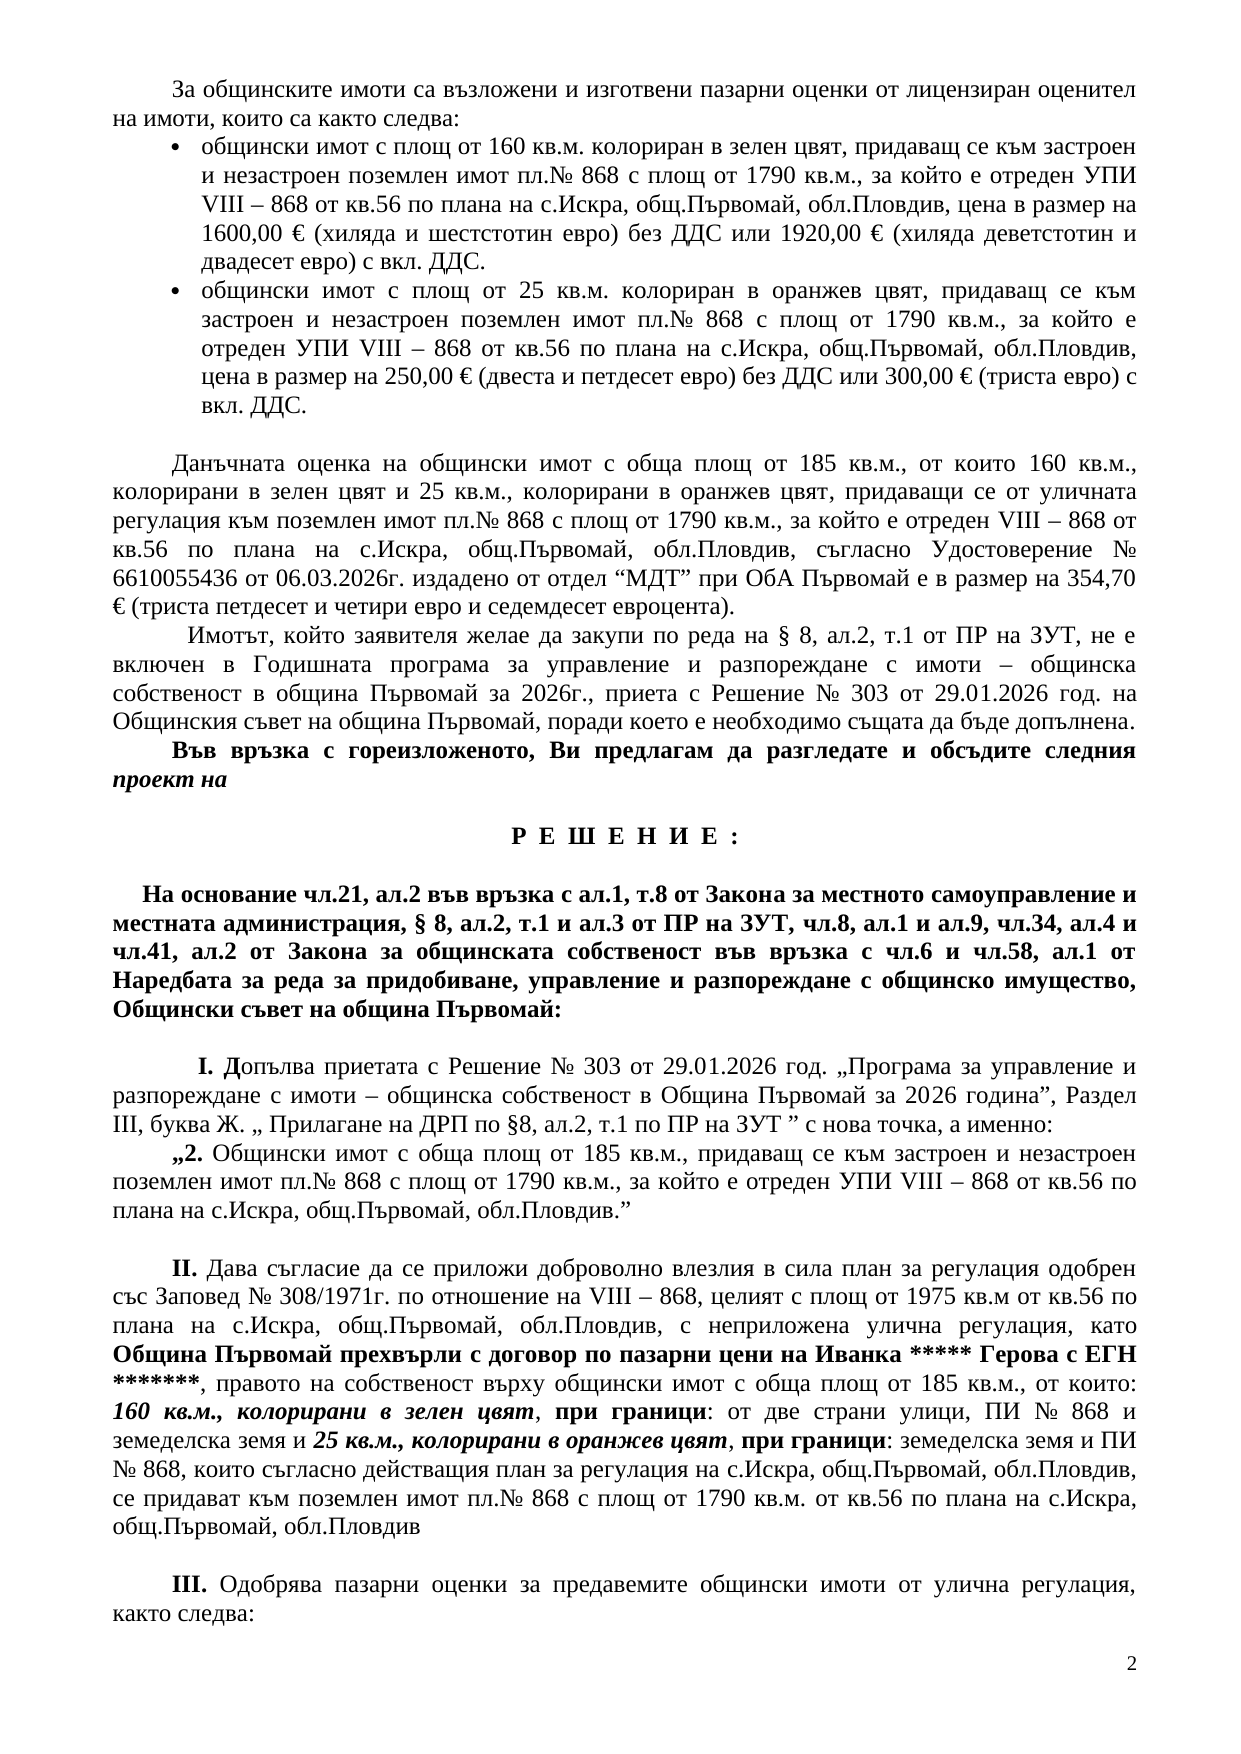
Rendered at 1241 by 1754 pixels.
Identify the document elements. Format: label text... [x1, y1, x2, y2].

text III. Одобрява пазарни оценки за предавемите общински имоти от улична регулация, както следва: [112, 1569, 1137, 1626]
text Данъчната оценка на общински имот с обща площ от 185 кв.м., от които 160 кв.м., колорирани в зелен цвят и 25 кв.м., колорирани в оранжев цвят, придаващи се от уличната регулация към поземлен имот пл.№ 868 с площ от 1790 кв.м., за който е отреден VIII – 868 от кв.56 по плана на с.Искра, общ.Първомай, обл.Пловдив, съгласно Удостоверение № 6610055436 от 06.03.2026г. издадено от отдел “МДТ” при ОбА Първомай е в размер на 354,70 € (триста петдесет и четири евро и седемдесет евроцента). [112, 448, 1137, 620]
text „2. Общински имот с обща площ от 185 кв.м., придаващ се към застроен и незастроен поземлен имот пл.№ 868 с площ от 1790 кв.м., за който е отреден УПИ VIII – 868 от кв.56 по плана на с.Искра, общ.Първомай, обл.Пловдив.” [112, 1138, 1137, 1224]
text I. Допълва приетата с Решение № 303 от 29.01.2026 год. „Програма за управление и разпореждане с имоти – общинска собственост в Община Първомай за 2026 година”, Раздел ІІІ, буква Ж. „ Прилагане на ДРП по §8, ал.2, т.1 по ПР на ЗУТ ” с нова точка, а именно: [112, 1051, 1137, 1138]
text На основание чл.21, ал.2 във връзка с ал.1, т.8 от Закона за местното самоуправление и местната администрация, § 8, ал.2, т.1 и ал.3 от ПР на ЗУТ, чл.8, ал.1 и ал.9, чл.34, ал.4 и чл.41, ал.2 от Закона за общинската собственост във връзка с чл.6 и чл.58, ал.1 от Наредбата за реда за придобиване, управление и разпореждане с общинско имущество, Общински съвет на община Първомай: [112, 879, 1137, 1023]
text Във връзка с гореизложеното, Ви предлагам да разгледате и обсъдите следния проект на [112, 735, 1137, 793]
list общински имот с площ от 160 кв.м. колориран в зелен цвят, придаващ се към застроен и незастроен поземлен имот пл.№ 868 с площ от 1790 кв.м., за който е отреден УПИ VIII – 868 от кв.56 по плана на с.Искра, общ.Първомай, обл.Пловдив, цена в размер на 1600,00 € (хиляда и шестстотин евро) без ДДС или 1920,00 € (хиляда деветстотин и двадесет евро) с вкл. ДДС. [172, 131, 1137, 275]
text Р Е Ш Е Н И Е : [112, 821, 1137, 850]
text Имотът, който заявителя желае да закупи по реда на § 8, ал.2, т.1 от ПР на ЗУТ, не е включен в Годишната програма за управление и разпореждане с имоти – общинска собственост в община Първомай за 2026г., приета с Решение № 303 от 29.01.2026 год. на Общинския съвет на община Първомай, поради което е необходимо същата да бъде допълнена. [112, 620, 1137, 735]
text За общинските имоти са възложени и изготвени пазарни оценки от лицензиран оценител на имоти, които са както следва: [112, 74, 1137, 131]
text II. Дава съгласие да се приложи доброволно влезлия в сила план за регулация одобрен със Заповед № 308/1971г. по отношение на VIII – 868, целият с площ от 1975 кв.м от кв.56 по плана на с.Искра, общ.Първомай, обл.Пловдив, с неприложена улична регулация, като Община Първомай прехвърли с договор по пазарни цени на Иванка ***** Герова с ЕГН *******, правото на собственост върху общински имот с обща площ от 185 кв.м., от които: 160 кв.м., колорирани в зелен цвят, при граници: от две страни улици, ПИ № 868 и земеделска земя и 25 кв.м., колорирани в оранжев цвят, при граници: земеделска земя и ПИ № 868, които съгласно действащия план за регулация на с.Искра, общ.Първомай, обл.Пловдив, се придават към поземлен имот пл.№ 868 с площ от 1790 кв.м. от кв.56 по плана на с.Искра, общ.Първомай, обл.Пловдив [112, 1253, 1137, 1540]
list общински имот с площ от 25 кв.м. колориран в оранжев цвят, придаващ се към застроен и незастроен поземлен имот пл.№ 868 с площ от 1790 кв.м., за който е отреден УПИ VIII – 868 от кв.56 по плана на с.Искра, общ.Първомай, обл.Пловдив, цена в размер на 250,00 € (двеста и петдесет евро) без ДДС или 300,00 € (триста евро) с вкл. ДДС. [172, 275, 1137, 419]
